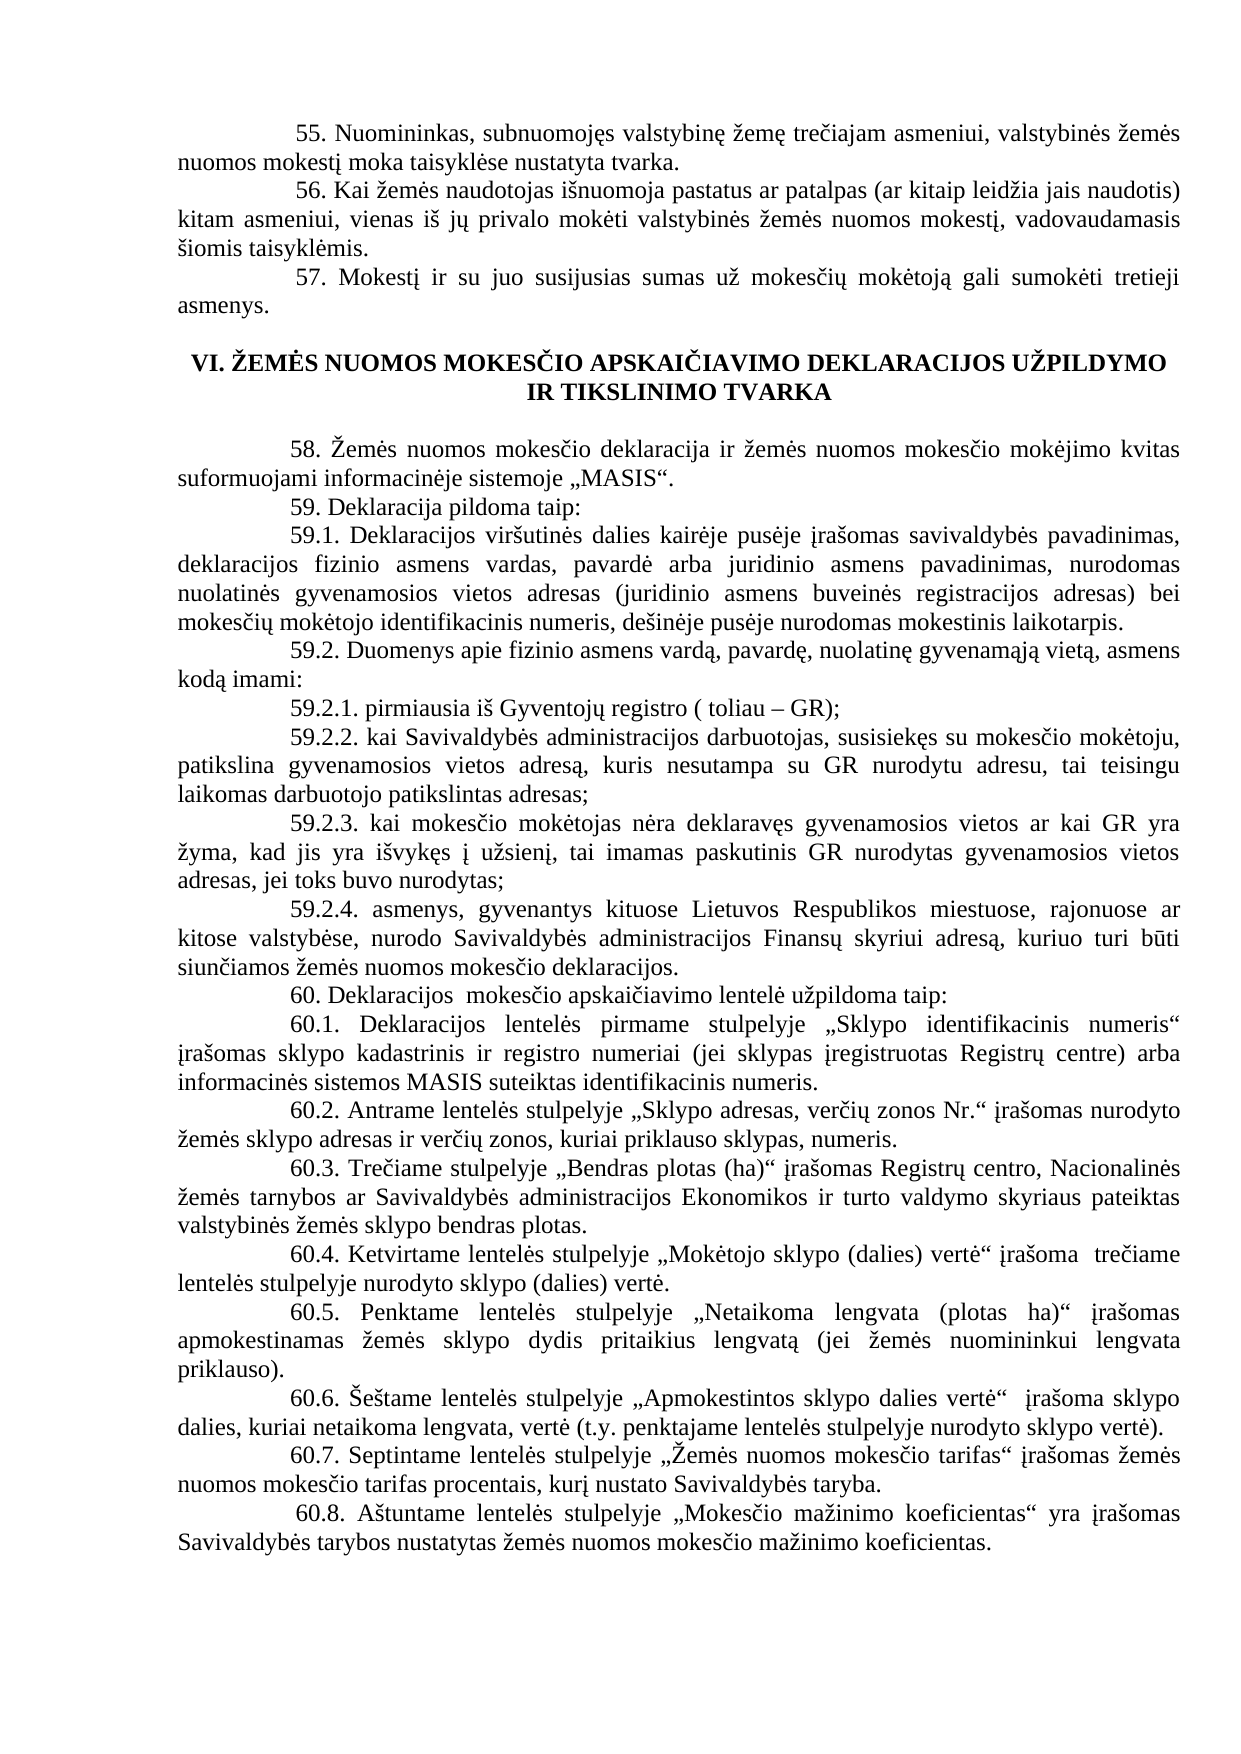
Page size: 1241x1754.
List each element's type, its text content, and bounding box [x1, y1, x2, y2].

text 59. Deklaracija pildoma taip: [177, 492, 1181, 521]
text 56. Kai žemės naudotojas išnuomoja pastatus ar patalpas (ar kitaip leidžia jais naudotis) kitam asmeniui, vienas iš jų privalo mokėti valstybinės žemės nuomos mokestį, vadovaudamasis šiomis taisyklėmis. [177, 176, 1181, 262]
text 60.3. Trečiame stulpelyje „Bendras plotas (ha)“ įrašomas Registrų centro, Nacionalinės žemės tarnybos ar Savivaldybės administracijos Ekonomikos ir turto valdymo skyriaus pateiktas valstybinės žemės sklypo bendras plotas. [177, 1153, 1181, 1239]
text 60.6. Šeštame lentelės stulpelyje „Apmokestintos sklypo dalies vertė“ įrašoma sklypo dalies, kuriai netaikoma lengvata, vertė (t.y. penktajame lentelės stulpelyje nurodyto sklypo vertė). [177, 1383, 1181, 1441]
text 60.7. Septintame lentelės stulpelyje „Žemės nuomos mokesčio tarifas“ įrašomas žemės nuomos mokesčio tarifas procentais, kurį nustato Savivaldybės taryba. [177, 1441, 1181, 1498]
text 55. Nuomininkas, subnuomojęs valstybinę žemę trečiajam asmeniui, valstybinės žemės nuomos mokestį moka taisyklėse nustatyta tvarka. [177, 118, 1181, 176]
text 59.2.4. asmenys, gyvenantys kituose Lietuvos Respublikos miestuose, rajonuose ar kitose valstybėse, nurodo Savivaldybės administracijos Finansų skyriui adresą, kuriuo turi būti siunčiamos žemės nuomos mokesčio deklaracijos. [177, 894, 1181, 981]
text 60.4. Ketvirtame lentelės stulpelyje „Mokėtojo sklypo (dalies) vertė“ įrašoma trečiame lentelės stulpelyje nurodyto sklypo (dalies) vertė. [177, 1239, 1181, 1297]
text 60.8. Aštuntame lentelės stulpelyje „Mokesčio mažinimo koeficientas“ yra įrašomas Savivaldybės tarybos nustatytas žemės nuomos mokesčio mažinimo koeficientas. [177, 1498, 1181, 1556]
text 60. Deklaracijos mokesčio apskaičiavimo lentelė užpildoma taip: [177, 981, 1181, 1009]
text 60.5. Penktame lentelės stulpelyje „Netaikoma lengvata (plotas ha)“ įrašomas apmokestinamas žemės sklypo dydis pritaikius lengvatą (jei žemės nuomininkui lengvata priklauso). [177, 1297, 1181, 1383]
text 59.1. Deklaracijos viršutinės dalies kairėje pusėje įrašomas savivaldybės pavadinimas, deklaracijos fizinio asmens vardas, pavardė arba juridinio asmens pavadinimas, nurodomas nuolatinės gyvenamosios vietos adresas (juridinio asmens buveinės registracijos adresas) bei mokesčių mokėtojo identifikacinis numeris, dešinėje pusėje nurodomas mokestinis laikotarpis. [177, 521, 1181, 636]
text 60.2. Antrame lentelės stulpelyje „Sklypo adresas, verčių zonos Nr.“ įrašomas nurodyto žemės sklypo adresas ir verčių zonos, kuriai priklauso sklypas, numeris. [177, 1096, 1181, 1153]
text 58. Žemės nuomos mokesčio deklaracija ir žemės nuomos mokesčio mokėjimo kvitas suformuojami informacinėje sistemoje „MASIS“. [177, 434, 1181, 492]
text 60.1. Deklaracijos lentelės pirmame stulpelyje „Sklypo identifikacinis numeris“ įrašomas sklypo kadastrinis ir registro numeriai (jei sklypas įregistruotas Registrų centre) arba informacinės sistemos MASIS suteiktas identifikacinis numeris. [177, 1009, 1181, 1096]
text 59.2. Duomenys apie fizinio asmens vardą, pavardę, nuolatinę gyvenamąją vietą, asmens kodą imami: [177, 636, 1181, 693]
text 59.2.3. kai mokesčio mokėtojas nėra deklaravęs gyvenamosios vietos ar kai GR yra žyma, kad jis yra išvykęs į užsienį, tai imamas paskutinis GR nurodytas gyvenamosios vietos adresas, jei toks buvo nurodytas; [177, 808, 1181, 894]
text VI. ŽEMĖS NUOMOS MOKESČIO APSKAIČIAVIMO DEKLARACIJOS UŽPILDYMO IR TIKSLINIMO TVARKA [177, 348, 1181, 406]
text 59.2.2. kai Savivaldybės administracijos darbuotojas, susisiekęs su mokesčio mokėtoju, patikslina gyvenamosios vietos adresą, kuris nesutampa su GR nurodytu adresu, tai teisingu laikomas darbuotojo patikslintas adresas; [177, 722, 1181, 808]
text 59.2.1. pirmiausia iš Gyventojų registro ( toliau – GR); [177, 693, 1181, 722]
text 57. Mokestį ir su juo susijusias sumas už mokesčių mokėtoją gali sumokėti tretieji asmenys. [177, 262, 1181, 319]
